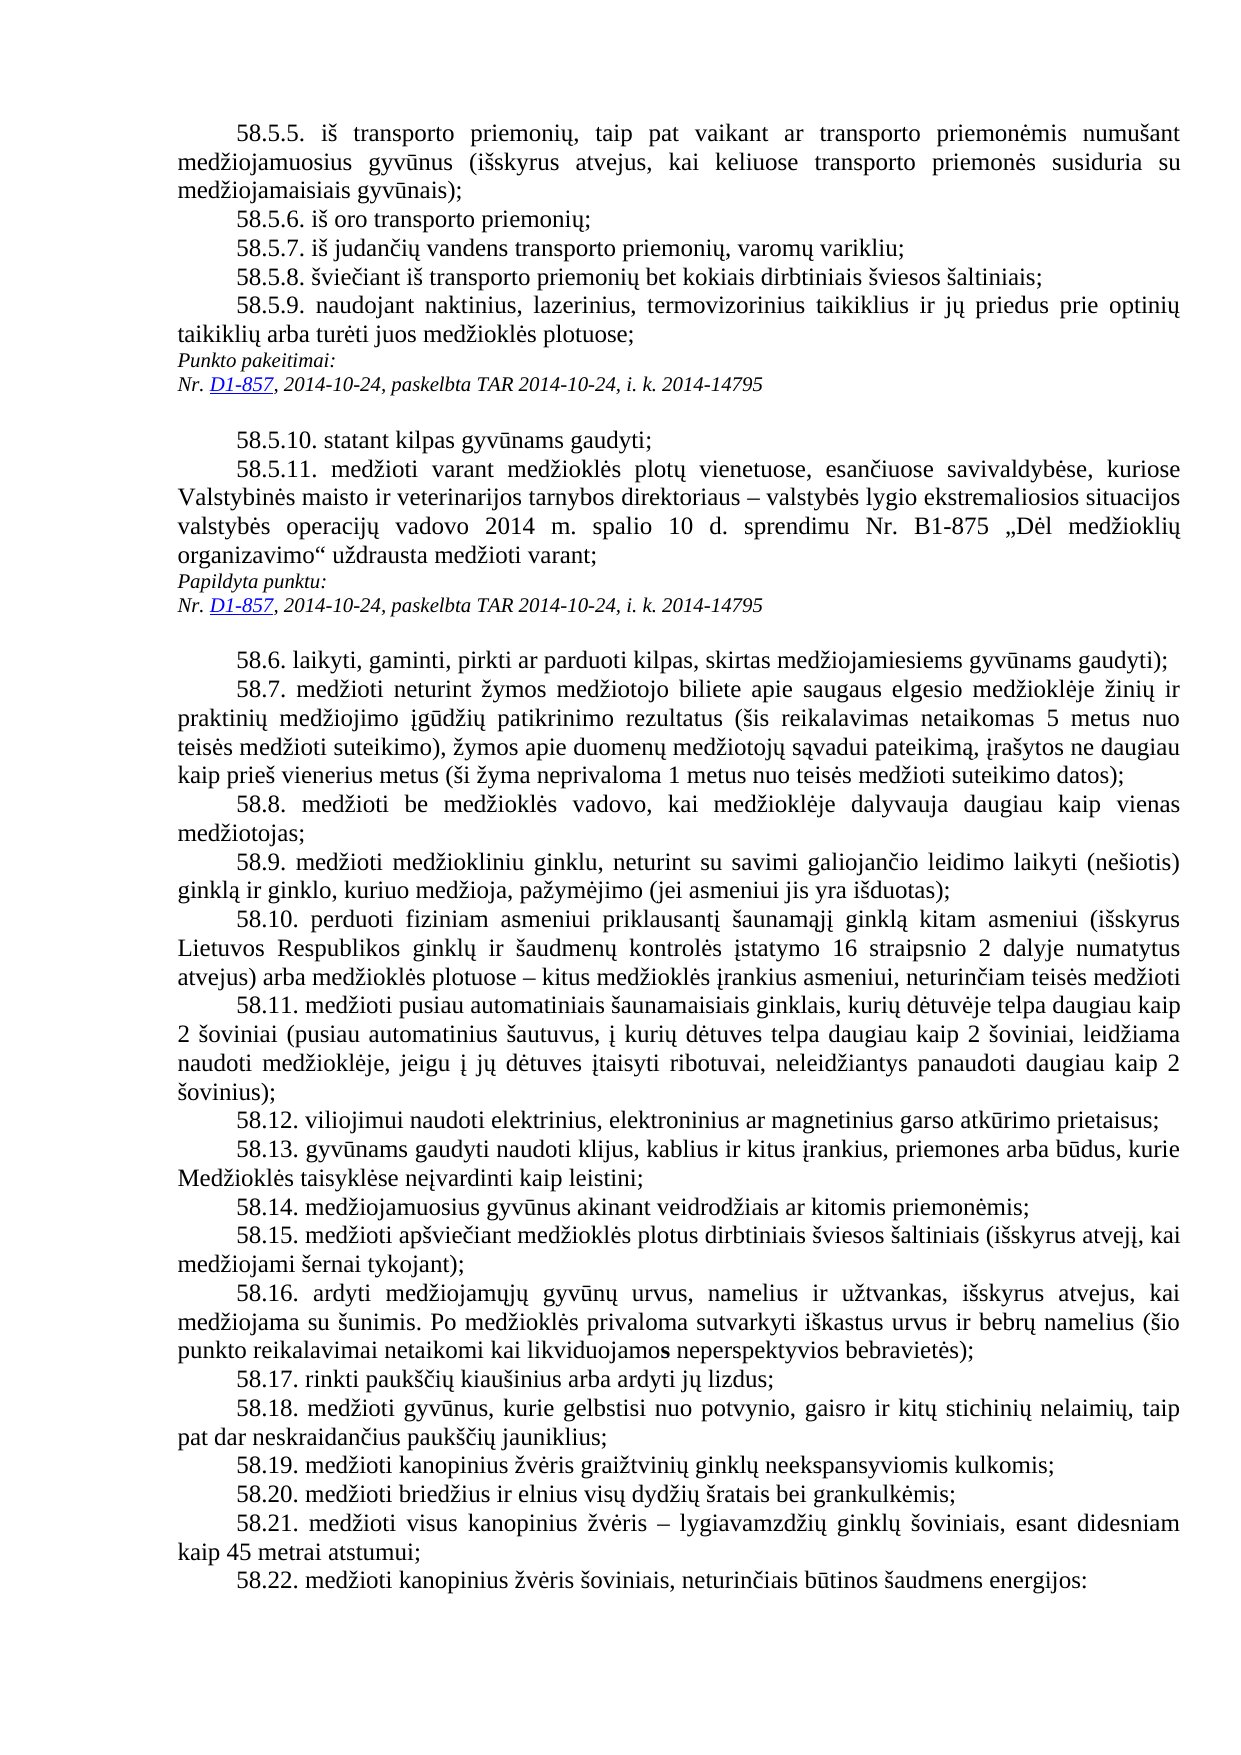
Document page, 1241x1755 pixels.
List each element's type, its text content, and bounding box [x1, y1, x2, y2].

text 58.12. viliojimui naudoti elektrinius, elektroninius ar magnetinius garso atkūrimo prietaisus; [177, 1106, 1181, 1134]
text 58.5.6. iš oro transporto priemonių; [177, 204, 1181, 233]
text 58.10. perduoti fiziniam asmeniui priklausantį šaunamąjį ginklą kitam asmeniui (išskyrus Lietuvos Respublikos ginklų ir šaudmenų kontrolės įstatymo 16 straipsnio 2 dalyje numatytus atvejus) arba medžioklės plotuose – kitus medžioklės įrankius asmeniui, neturinčiam teisės medžioti [177, 904, 1181, 991]
text Papildyta punktu: [177, 569, 1181, 593]
text 58.5.7. iš judančių vandens transporto priemonių, varomų varikliu; [177, 233, 1181, 262]
text 58.17. rinkti paukščių kiaušinius arba ardyti jų lizdus; [177, 1364, 1181, 1393]
text 58.8. medžioti be medžioklės vadovo, kai medžioklėje dalyvauja daugiau kaip vienas medžiotojas; [177, 789, 1181, 847]
text 58.5.10. statant kilpas gyvūnams gaudyti; [177, 425, 1181, 454]
text Nr. D1-857, 2014-10-24, paskelbta TAR 2014-10-24, i. k. 2014-14795 [177, 593, 1181, 617]
text 58.6. laikyti, gaminti, pirkti ar parduoti kilpas, skirtas medžiojamiesiems gyvūnams gaudyti); [177, 646, 1181, 674]
text 58.20. medžioti briedžius ir elnius visų dydžių šratais bei grankulkėmis; [177, 1479, 1181, 1508]
text 58.22. medžioti kanopinius žvėris šoviniais, neturinčiais būtinos šaudmens energijos: [177, 1566, 1181, 1594]
text 58.19. medžioti kanopinius žvėris graižtvinių ginklų neekspansyviomis kulkomis; [177, 1451, 1181, 1479]
text 58.15. medžioti apšviečiant medžioklės plotus dirbtiniais šviesos šaltiniais (išskyrus atvejį, kai medžiojami šernai tykojant); [177, 1221, 1181, 1278]
text 58.11. medžioti pusiau automatiniais šaunamaisiais ginklais, kurių dėtuvėje telpa daugiau kaip 2 šoviniai (pusiau automatinius šautuvus, į kurių dėtuves telpa daugiau kaip 2 šoviniai, leidžiama naudoti medžioklėje, jeigu į jų dėtuves įtaisyti ribotuvai, neleidžiantys panaudoti daugiau kaip 2 šovinius); [177, 991, 1181, 1106]
text 58.21. medžioti visus kanopinius žvėris – lygiavamzdžių ginklų šoviniais, esant didesniam kaip 45 metrai atstumui; [177, 1508, 1181, 1566]
text 58.16. ardyti medžiojamųjų gyvūnų urvus, namelius ir užtvankas, išskyrus atvejus, kai medžiojama su šunimis. Po medžioklės privaloma sutvarkyti iškastus urvus ir bebrų namelius (šio punkto reikalavimai netaikomi kai likviduojamos neperspektyvios bebravietės); [177, 1278, 1181, 1364]
text 58.5.9. naudojant naktinius, lazerinius, termovizorinius taikiklius ir jų priedus prie optinių taikiklių arba turėti juos medžioklės plotuose; [177, 291, 1181, 348]
text 58.18. medžioti gyvūnus, kurie gelbstisi nuo potvynio, gaisro ir kitų stichinių nelaimių, taip pat dar neskraidančius paukščių jauniklius; [177, 1393, 1181, 1451]
text 58.9. medžioti medžiokliniu ginklu, neturint su savimi galiojančio leidimo laikyti (nešiotis) ginklą ir ginklo, kuriuo medžioja, pažymėjimo (jei asmeniui jis yra išduotas); [177, 847, 1181, 904]
text 58.7. medžioti neturint žymos medžiotojo biliete apie saugaus elgesio medžioklėje žinių ir praktinių medžiojimo įgūdžių patikrinimo rezultatus (šis reikalavimas netaikomas 5 metus nuo teisės medžioti suteikimo), žymos apie duomenų medžiotojų sąvadui pateikimą, įrašytos ne daugiau kaip prieš vienerius metus (ši žyma neprivaloma 1 metus nuo teisės medžioti suteikimo datos); [177, 674, 1181, 789]
text Nr. D1-857, 2014-10-24, paskelbta TAR 2014-10-24, i. k. 2014-14795 [177, 372, 1181, 396]
text Punkto pakeitimai: [177, 348, 1181, 372]
text 58.5.11. medžioti varant medžioklės plotų vienetuose, esančiuose savivaldybėse, kuriose Valstybinės maisto ir veterinarijos tarnybos direktoriaus – valstybės lygio ekstremaliosios situacijos valstybės operacijų vadovo 2014 m. spalio 10 d. sprendimu Nr. B1-875 „Dėl medžioklių organizavimo“ uždrausta medžioti varant; [177, 454, 1181, 569]
text 58.5.8. šviečiant iš transporto priemonių bet kokiais dirbtiniais šviesos šaltiniais; [177, 262, 1181, 291]
text 58.13. gyvūnams gaudyti naudoti klijus, kablius ir kitus įrankius, priemones arba būdus, kurie Medžioklės taisyklėse neįvardinti kaip leistini; [177, 1134, 1181, 1192]
text 58.5.5. iš transporto priemonių, taip pat vaikant ar transporto priemonėmis numušant medžiojamuosius gyvūnus (išskyrus atvejus, kai keliuose transporto priemonės susiduria su medžiojamaisiais gyvūnais); [177, 118, 1181, 204]
text 58.14. medžiojamuosius gyvūnus akinant veidrodžiais ar kitomis priemonėmis; [177, 1192, 1181, 1221]
